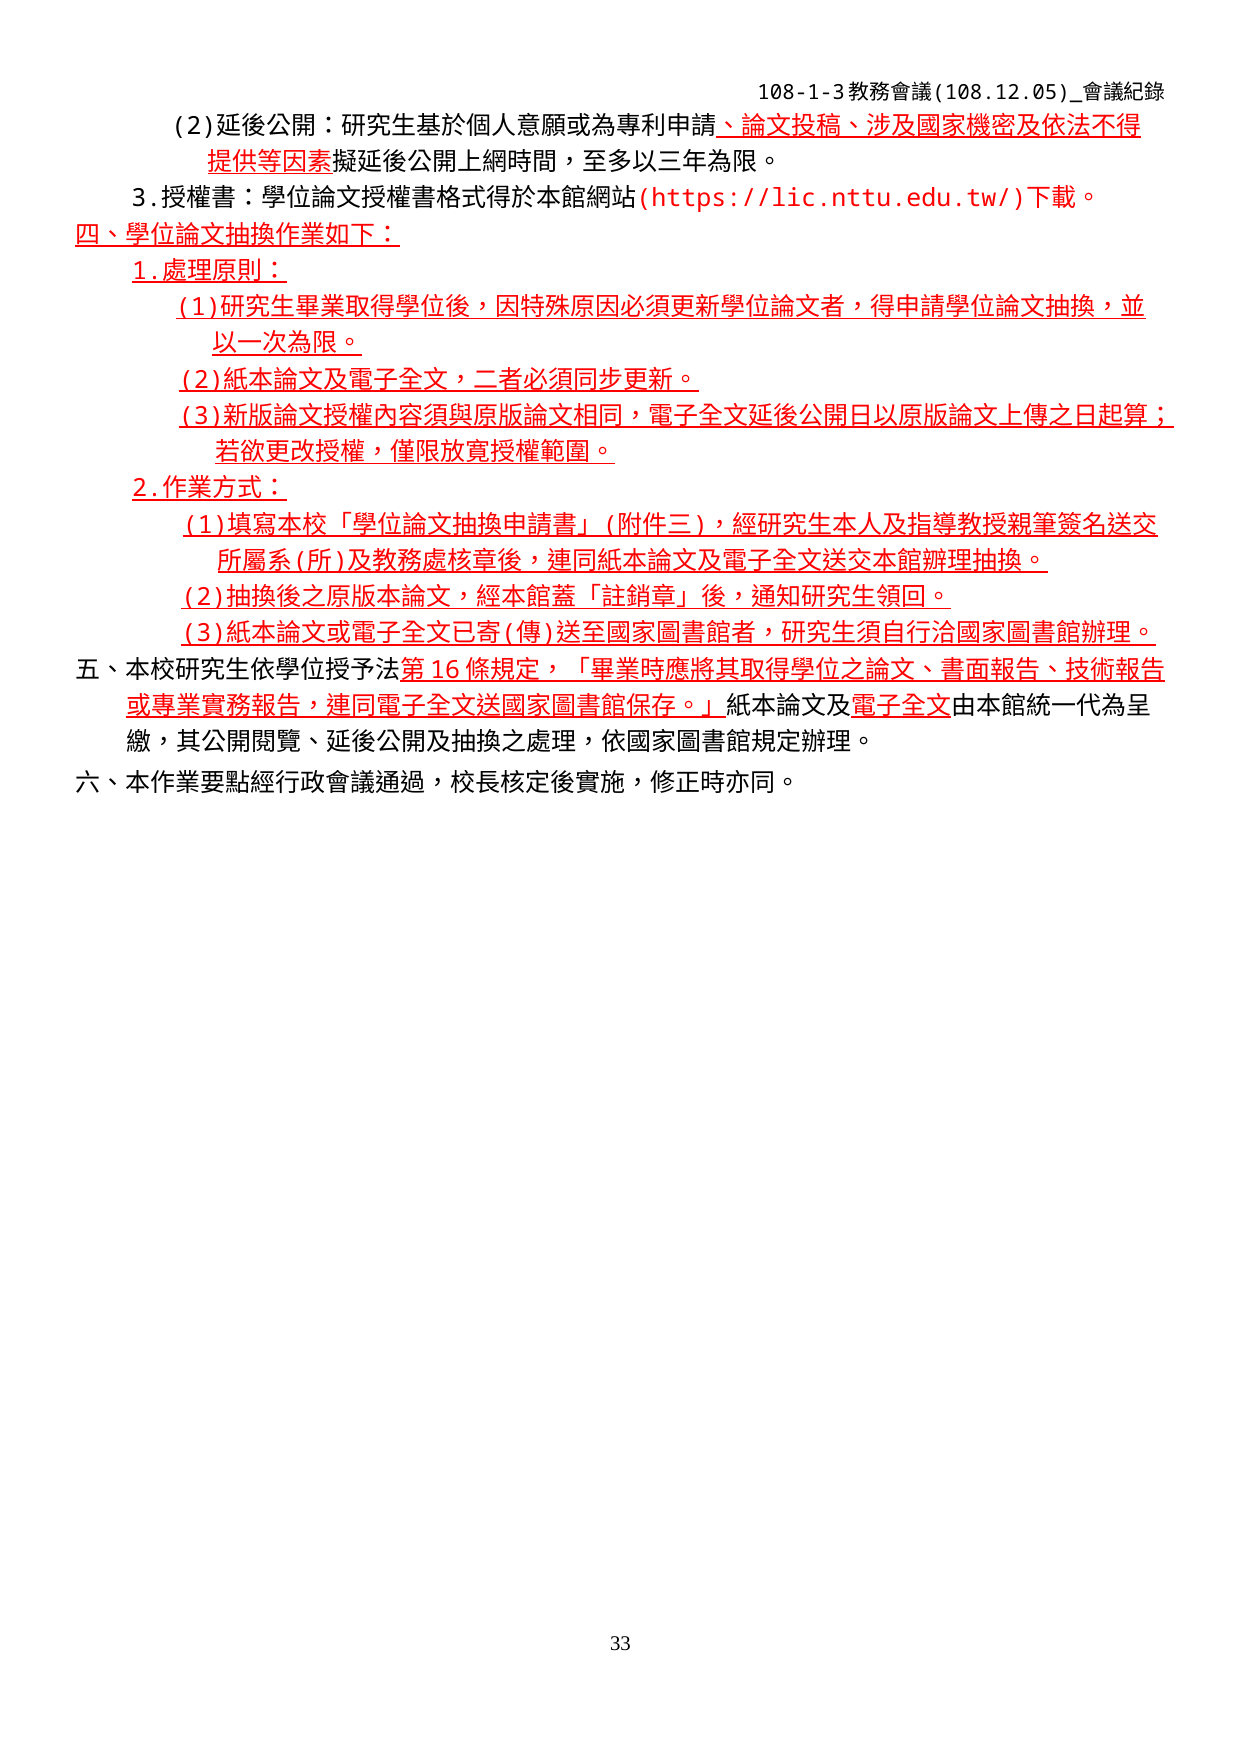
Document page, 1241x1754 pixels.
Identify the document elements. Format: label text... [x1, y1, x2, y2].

text 五、本校研究生依學位授予法第16條規定，「畢業時應將其取得學位之論文、書面報告、技術報告或專業實務報告，連同電子全文送國家圖書館保存。」紙本論文及電子全文由本館統一代為呈繳，其公開閱覽、延後公開及抽換之處理，依國家圖書館規定辦理。 [75, 649, 1165, 758]
text (2)紙本論文及電子全文，二者必須同步更新。 [178, 359, 1163, 395]
text (2)抽換後之原版本論文，經本館蓋「註銷章」後，通知研究生領回。 [181, 577, 1163, 613]
text (2)延後公開：研究生基於個人意願或為專利申請、論文投稿、涉及國家機密及依法不得提供等因素擬延後公開上網時間，至多以三年為限。 [171, 105, 1163, 178]
text 2.作業方式： [119, 468, 1163, 504]
text (1)填寫本校「學位論文抽換申請書」(附件三)，經研究生本人及指導教授親筆簽名送交所屬系(所)及教務處核章後，連同紙本論文及電子全文送交本館辧理抽換。 [183, 504, 1163, 577]
text 六、本作業要點經行政會議通過，校長核定後實施，修正時亦同。 [75, 758, 1165, 799]
text (3)新版論文授權內容須與原版論文相同，電子全文延後公開日以原版論文上傳之日起算；若欲更改授權，僅限放寛授權範圍。 [178, 395, 1163, 426]
text (3)紙本論文或電子全文已寄(傳)送至國家圖書館者，研究生須自行洽國家圖書館辦理。 [181, 613, 1163, 649]
text 四、學位論文抽換作業如下： [75, 214, 1163, 250]
text 1.處理原則： [119, 250, 1163, 287]
text (3)新版論文授權內容須與原版論文相同，電子全文延後公開日以原版論文上傳之日起算；若欲更改授權，僅限放寛授權範圍。 [178, 427, 1163, 468]
text 3.授權書：學位論文授權書格式得於本館網站(https://lic.nttu.edu.tw/)下載。 [131, 178, 1163, 214]
text (1)研究生畢業取得學位後，因特殊原因必須更新學位論文者，得申請學位論文抽換，並以一次為限。 [176, 287, 1163, 359]
